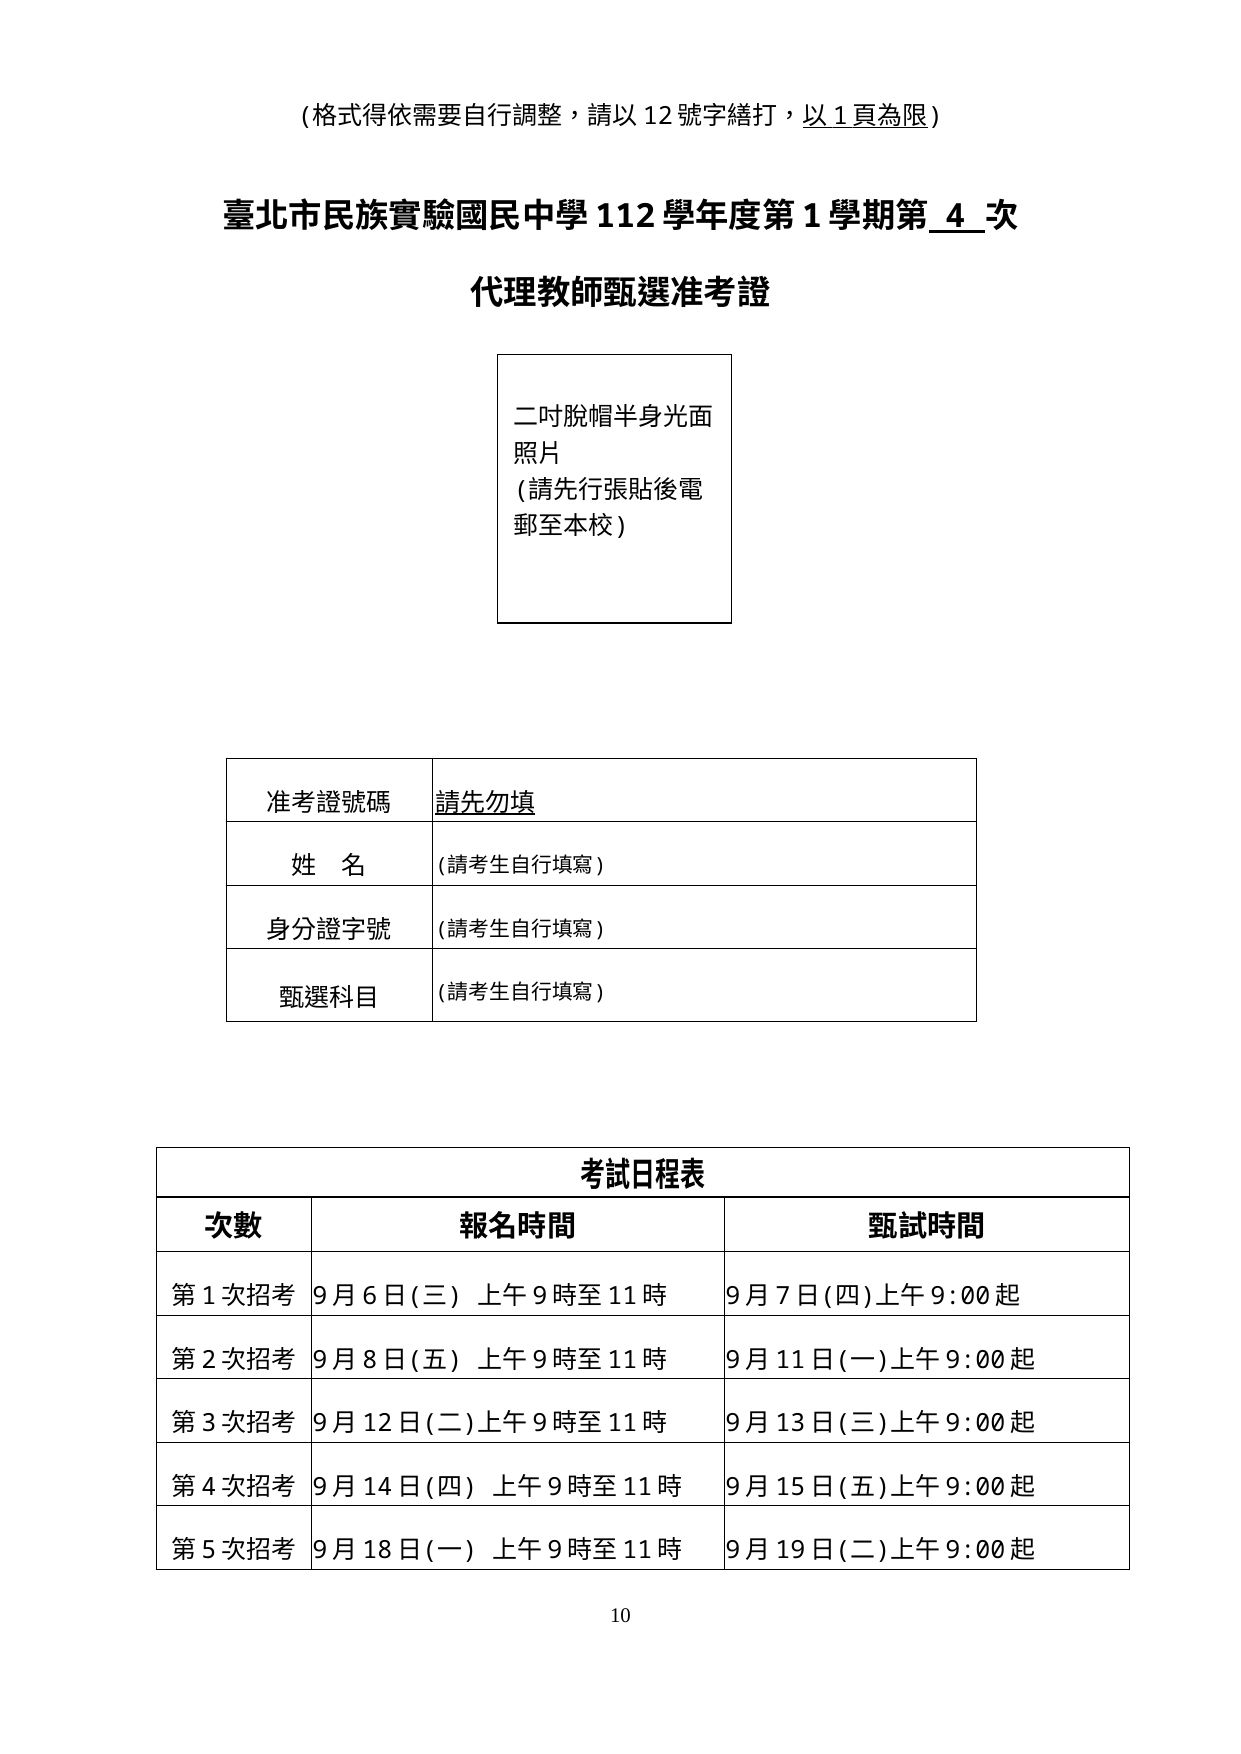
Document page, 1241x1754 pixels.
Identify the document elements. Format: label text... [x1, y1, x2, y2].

table_header 請先勿填 [433, 759, 976, 821]
table_cell 9月7日(四)上午9:00起 [725, 1252, 1129, 1314]
text (格式得依需要自行調整，請以12號字繕打，以1頁為限) [75, 96, 1165, 132]
table_cell 9月18日(一) 上午9時至11時 [312, 1506, 724, 1569]
table_cell 報名時間 [312, 1198, 724, 1251]
table_cell 甄試時間 [725, 1198, 1129, 1251]
table_cell 第2次招考 [157, 1316, 311, 1378]
table_cell 第1次招考 [157, 1252, 311, 1314]
table_cell 第4次招考 [157, 1443, 311, 1505]
table_cell 次數 [157, 1198, 311, 1251]
table_cell 9月13日(三)上午9:00起 [725, 1379, 1129, 1442]
table_cell 9月19日(二)上午9:00起 [725, 1506, 1129, 1569]
table_cell 9月11日(一)上午9:00起 [725, 1316, 1129, 1378]
text 代理教師甄選准考證 [75, 243, 1165, 320]
table_cell (請考生自行填寫) [433, 822, 976, 884]
table_cell 9月6日(三) 上午9時至11時 [312, 1252, 724, 1314]
table_cell 第3次招考 [157, 1379, 311, 1442]
table_cell 9月8日(五) 上午9時至11時 [312, 1316, 724, 1378]
table_header 准考證號碼 [227, 759, 432, 821]
text (請先行張貼後電郵至本校) [513, 469, 716, 542]
table_cell 甄選科目 [227, 949, 432, 1021]
table_cell (請考生自行填寫) [433, 949, 976, 1021]
table_header 考試日程表 [157, 1148, 1129, 1196]
table_cell 身分證字號 [227, 886, 432, 948]
table_cell 9月14日(四) 上午9時至11時 [312, 1443, 724, 1505]
table_cell (請考生自行填寫) [433, 886, 976, 948]
table_cell 9月12日(二)上午9時至11時 [312, 1379, 724, 1442]
text 臺北市民族實驗國民中學112學年度第1學期第 4 次 [75, 166, 1165, 243]
table_cell 9月15日(五)上午9:00起 [725, 1443, 1129, 1505]
table_cell 姓 名 [227, 822, 432, 884]
table_cell 第5次招考 [157, 1506, 311, 1569]
text 二吋脫帽半身光面照片 [513, 397, 716, 469]
